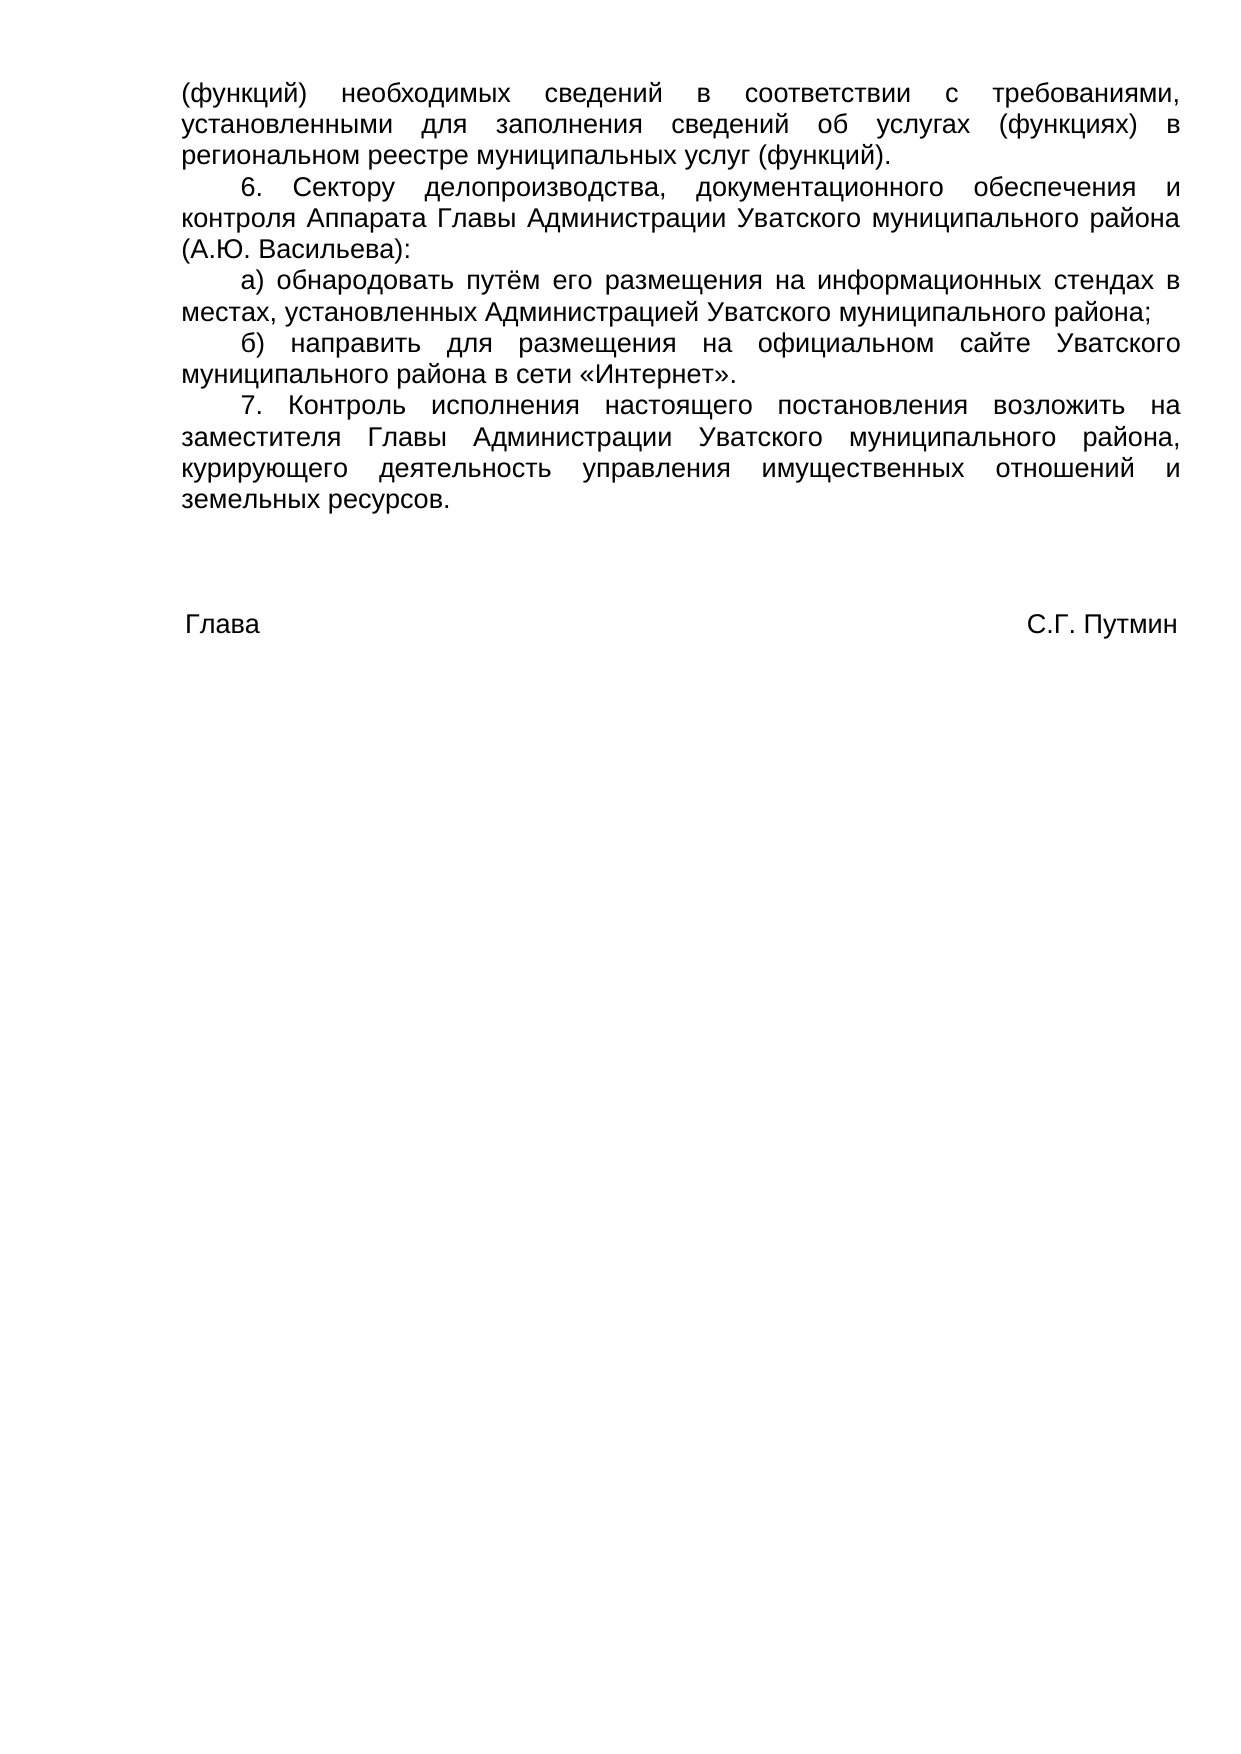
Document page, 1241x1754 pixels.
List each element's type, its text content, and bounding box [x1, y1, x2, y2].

text 6. Сектору делопроизводства, документационного обеспечения и контроля Аппарата Главы Администрации Уватского муниципального района (А.Ю. Васильева): [181, 171, 1181, 264]
text 7. Контроль исполнения настоящего постановления возложить на заместителя Главы Администрации Уватского муниципального района, курирующего деятельность управления имущественных отношений и земельных ресурсов. [181, 389, 1181, 514]
text б) направить для размещения на официальном сайте Уватского муниципального района в сети «Интернет». [181, 327, 1181, 389]
text (функций) необходимых сведений в соответствии с требованиями, установленными для заполнения сведений об услугах (функциях) в региональном реестре муниципальных услуг (функций). [181, 77, 1181, 171]
text Глава С.Г. Путмин [181, 608, 1181, 639]
text а) обнародовать путём его размещения на информационных стендах в местах, установленных Администрацией Уватского муниципального района; [181, 264, 1181, 327]
